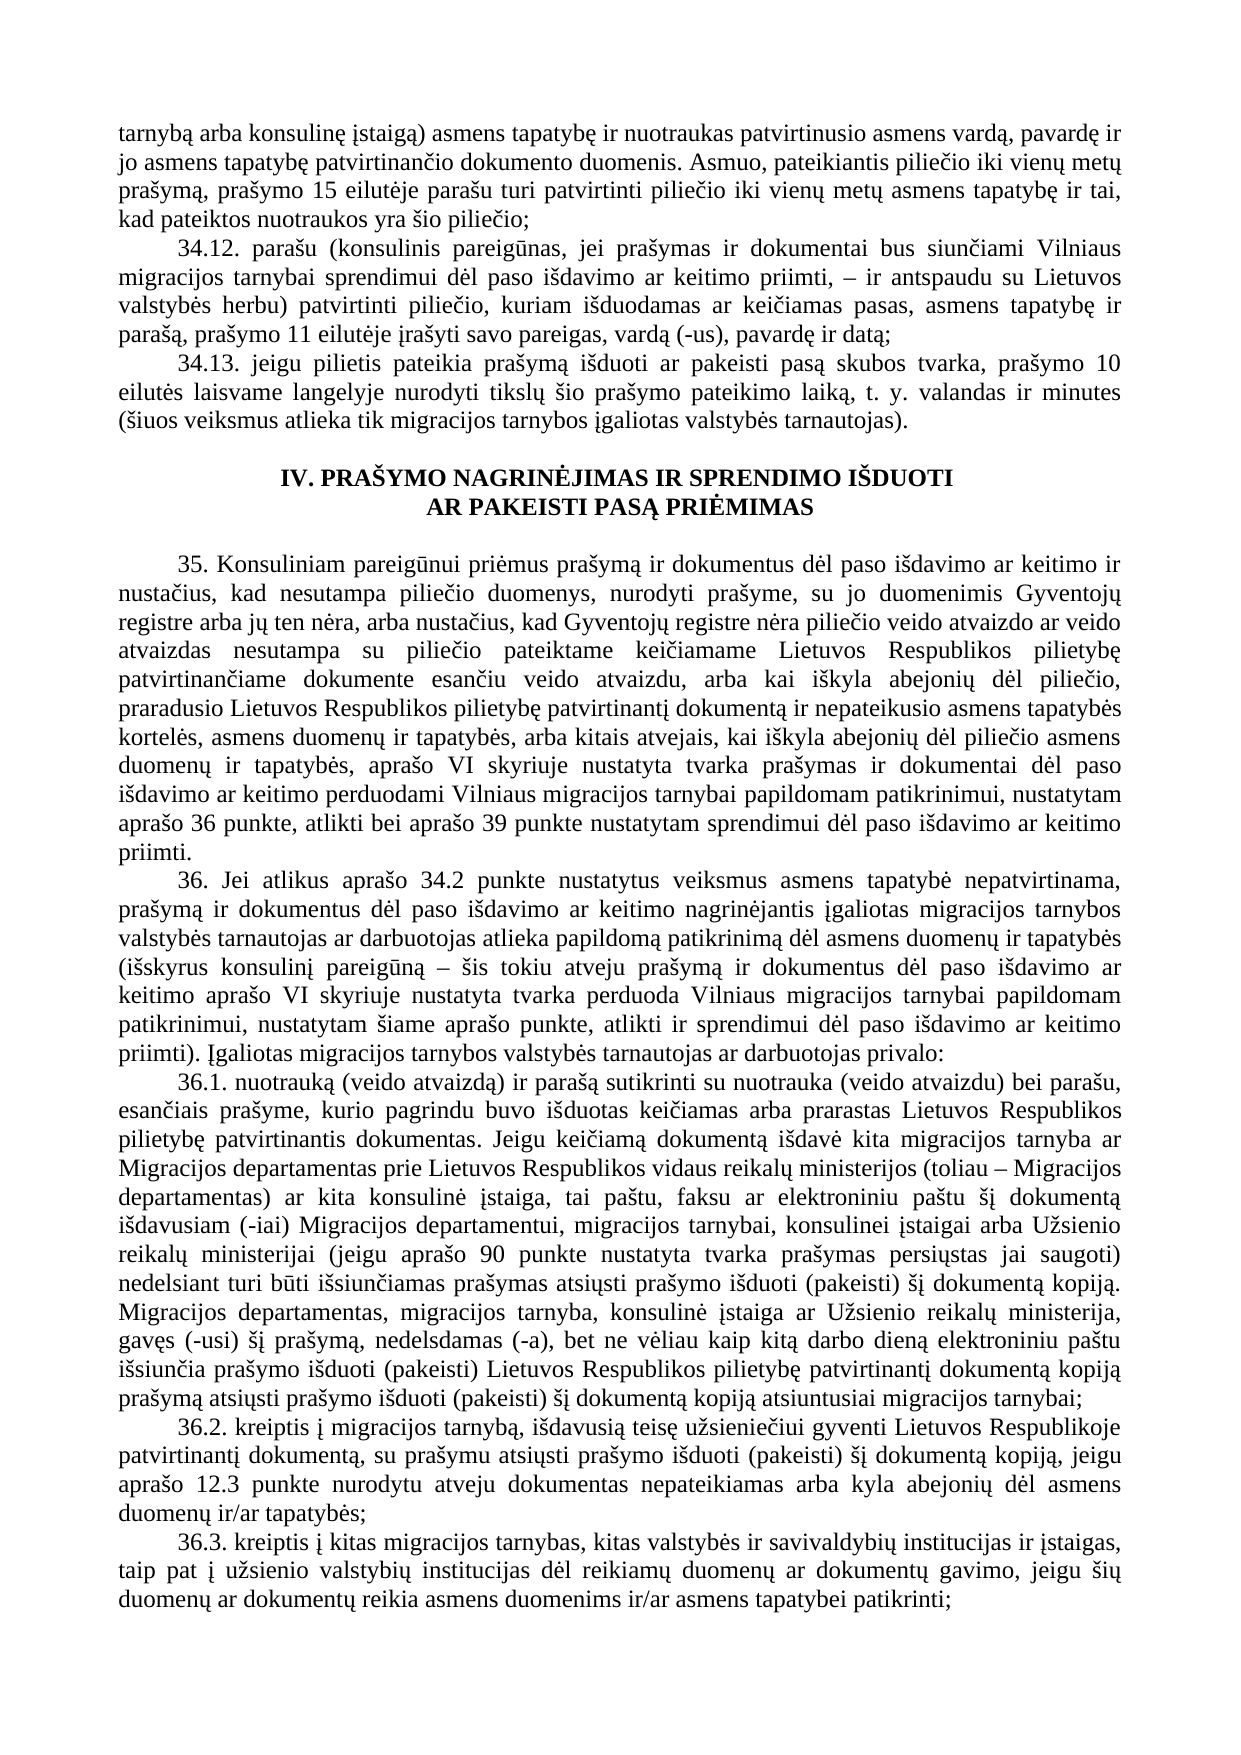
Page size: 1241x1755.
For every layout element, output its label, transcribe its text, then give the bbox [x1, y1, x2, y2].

text 36. Jei atlikus aprašo 34.2 punkte nustatytus veiksmus asmens tapatybė nepatvirtinama, prašymą ir dokumentus dėl paso išdavimo ar keitimo nagrinėjantis įgaliotas migracijos tarnybos valstybės tarnautojas ar darbuotojas atlieka papildomą patikrinimą dėl asmens duomenų ir tapatybės (išskyrus konsulinį pareigūną – šis tokiu atveju prašymą ir dokumentus dėl paso išdavimo ar keitimo aprašo VI skyriuje nustatyta tvarka perduoda Vilniaus migracijos tarnybai papildomam patikrinimui, nustatytam šiame aprašo punkte, atlikti ir sprendimui dėl paso išdavimo ar keitimo priimti). Įgaliotas migracijos tarnybos valstybės tarnautojas ar darbuotojas privalo: [118, 866, 1122, 1067]
text 36.2. kreiptis į migracijos tarnybą, išdavusią teisę užsieniečiui gyventi Lietuvos Respublikoje patvirtinantį dokumentą, su prašymu atsiųsti prašymo išduoti (pakeisti) šį dokumentą kopiją, jeigu aprašo 12.3 punkte nurodytu atveju dokumentas nepateikiamas arba kyla abejonių dėl asmens duomenų ir/ar tapatybės; [118, 1412, 1122, 1527]
text IV. PRAŠYMO NAGRINĖJIMAS IR SPRENDIMO IŠDUOTI AR PAKEISTI PASĄ PRIĖMIMAS [118, 463, 1122, 521]
text 35. Konsuliniam pareigūnui priėmus prašymą ir dokumentus dėl paso išdavimo ar keitimo ir nustačius, kad nesutampa piliečio duomenys, nurodyti prašyme, su jo duomenimis Gyventojų registre arba jų ten nėra, arba nustačius, kad Gyventojų registre nėra piliečio veido atvaizdo ar veido atvaizdas nesutampa su piliečio pateiktame keičiamame Lietuvos Respublikos pilietybę patvirtinančiame dokumente esančiu veido atvaizdu, arba kai iškyla abejonių dėl piliečio, praradusio Lietuvos Respublikos pilietybę patvirtinantį dokumentą ir nepateikusio asmens tapatybės kortelės, asmens duomenų ir tapatybės, arba kitais atvejais, kai iškyla abejonių dėl piliečio asmens duomenų ir tapatybės, aprašo VI skyriuje nustatyta tvarka prašymas ir dokumentai dėl paso išdavimo ar keitimo perduodami Vilniaus migracijos tarnybai papildomam patikrinimui, nustatytam aprašo 36 punkte, atlikti bei aprašo 39 punkte nustatytam sprendimui dėl paso išdavimo ar keitimo priimti. [118, 549, 1122, 866]
text tarnybą arba konsulinę įstaigą) asmens tapatybę ir nuotraukas patvirtinusio asmens vardą, pavardę ir jo asmens tapatybę patvirtinančio dokumento duomenis. Asmuo, pateikiantis piliečio iki vienų metų prašymą, prašymo 15 eilutėje parašu turi patvirtinti piliečio iki vienų metų asmens tapatybę ir tai, kad pateiktos nuotraukos yra šio piliečio; [118, 118, 1122, 233]
text 36.1. nuotrauką (veido atvaizdą) ir parašą sutikrinti su nuotrauka (veido atvaizdu) bei parašu, esančiais prašyme, kurio pagrindu buvo išduotas keičiamas arba prarastas Lietuvos Respublikos pilietybę patvirtinantis dokumentas. Jeigu keičiamą dokumentą išdavė kita migracijos tarnyba ar Migracijos departamentas prie Lietuvos Respublikos vidaus reikalų ministerijos (toliau – Migracijos departamentas) ar kita konsulinė įstaiga, tai paštu, faksu ar elektroniniu paštu šį dokumentą išdavusiam (-iai) Migracijos departamentui, migracijos tarnybai, konsulinei įstaigai arba Užsienio reikalų ministerijai (jeigu aprašo 90 punkte nustatyta tvarka prašymas persiųstas jai saugoti) nedelsiant turi būti išsiunčiamas prašymas atsiųsti prašymo išduoti (pakeisti) šį dokumentą kopiją. Migracijos departamentas, migracijos tarnyba, konsulinė įstaiga ar Užsienio reikalų ministerija, gavęs (-usi) šį prašymą, nedelsdamas (-a), bet ne vėliau kaip kitą darbo dieną elektroniniu paštu išsiunčia prašymo išduoti (pakeisti) Lietuvos Respublikos pilietybę patvirtinantį dokumentą kopiją prašymą atsiųsti prašymo išduoti (pakeisti) šį dokumentą kopiją atsiuntusiai migracijos tarnybai; [118, 1067, 1122, 1412]
text 34.13. jeigu pilietis pateikia prašymą išduoti ar pakeisti pasą skubos tvarka, prašymo 10 eilutės laisvame langelyje nurodyti tikslų šio prašymo pateikimo laiką, t. y. valandas ir minutes (šiuos veiksmus atlieka tik migracijos tarnybos įgaliotas valstybės tarnautojas). [118, 348, 1122, 434]
text 34.12. parašu (konsulinis pareigūnas, jei prašymas ir dokumentai bus siunčiami Vilniaus migracijos tarnybai sprendimui dėl paso išdavimo ar keitimo priimti, – ir antspaudu su Lietuvos valstybės herbu) patvirtinti piliečio, kuriam išduodamas ar keičiamas pasas, asmens tapatybę ir parašą, prašymo 11 eilutėje įrašyti savo pareigas, vardą (-us), pavardę ir datą; [118, 233, 1122, 348]
text 36.3. kreiptis į kitas migracijos tarnybas, kitas valstybės ir savivaldybių institucijas ir įstaigas, taip pat į užsienio valstybių institucijas dėl reikiamų duomenų ar dokumentų gavimo, jeigu šių duomenų ar dokumentų reikia asmens duomenims ir/ar asmens tapatybei patikrinti; [118, 1527, 1122, 1613]
